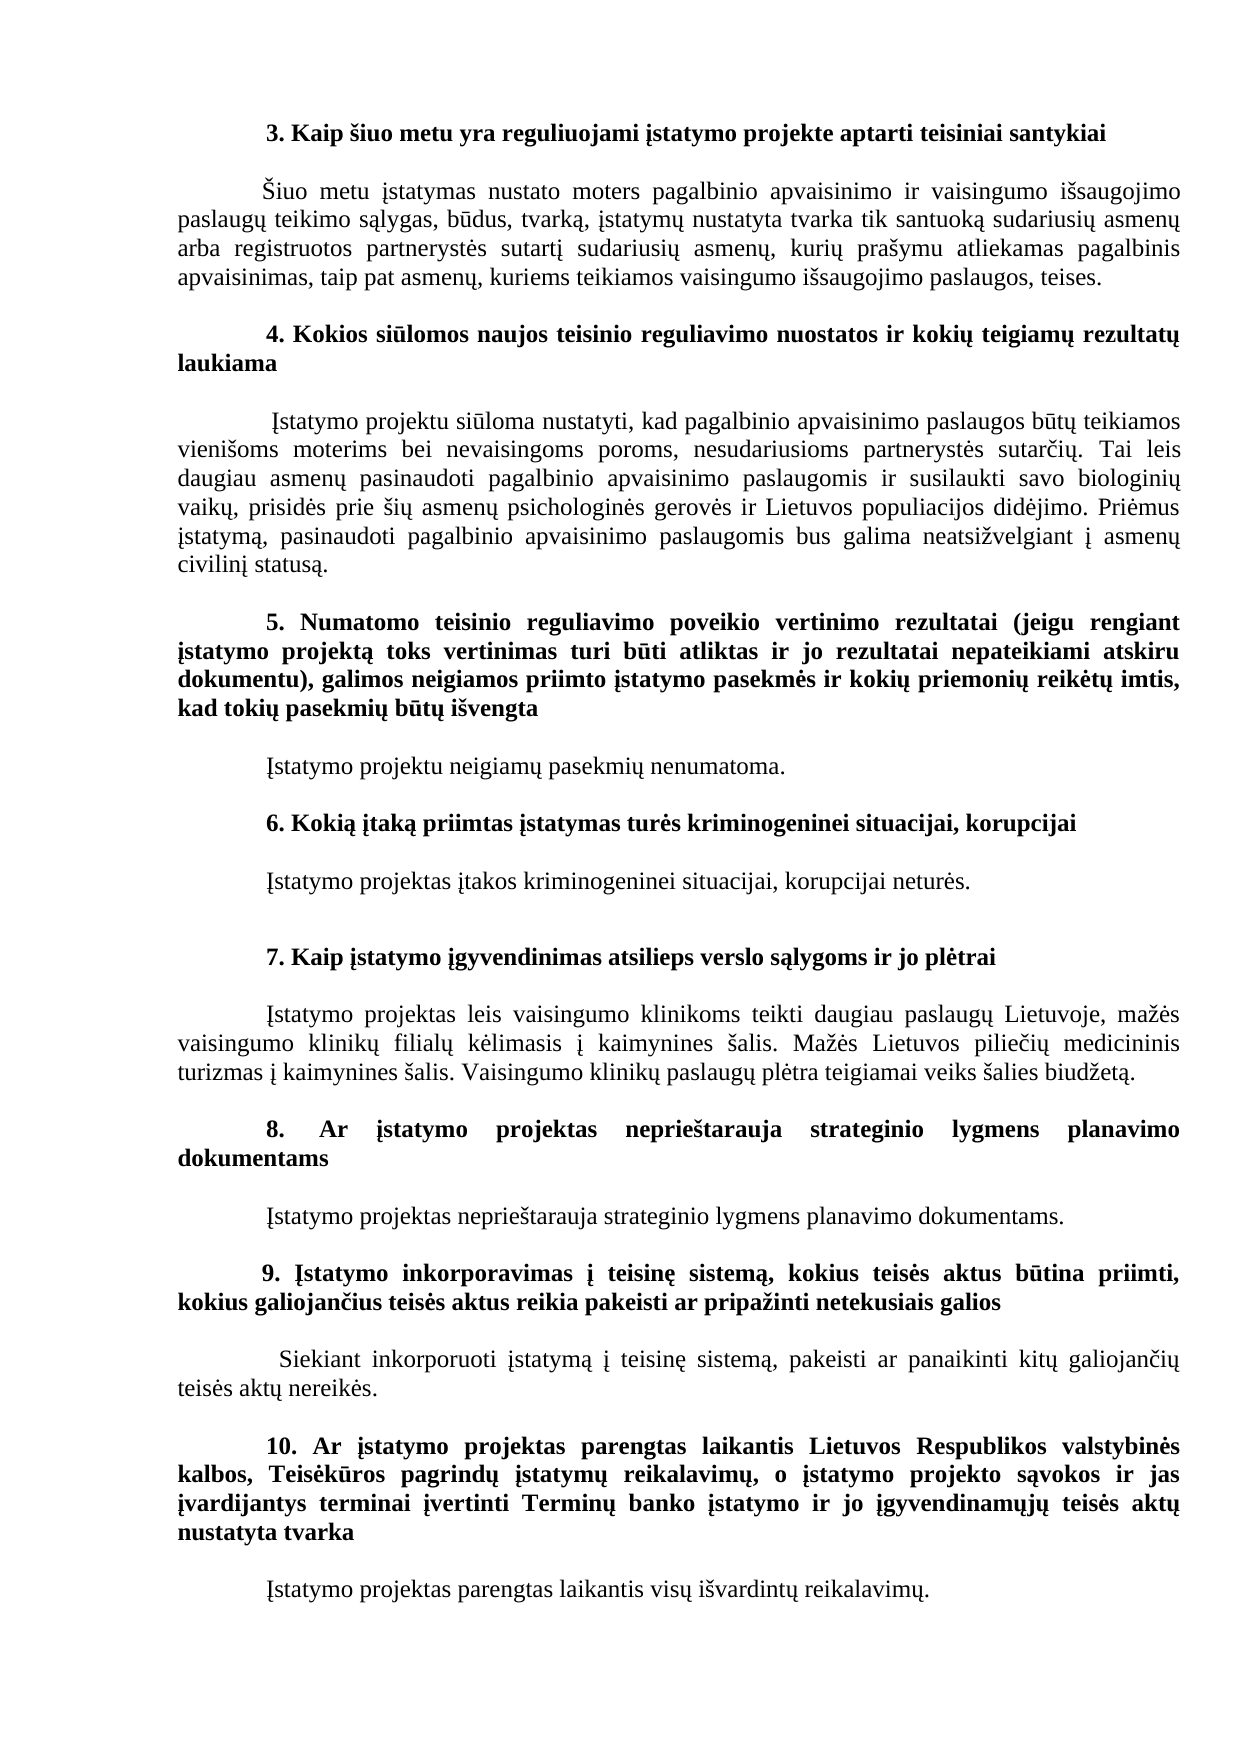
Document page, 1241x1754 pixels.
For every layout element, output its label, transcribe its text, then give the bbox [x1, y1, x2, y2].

text 9. Įstatymo inkorporavimas į teisinę sistemą, kokius teisės aktus būtina priimti, kokius galiojančius teisės aktus reikia pakeisti ar pripažinti netekusiais galios [177, 1258, 1181, 1316]
text Įstatymo projektas leis vaisingumo klinikoms teikti daugiau paslaugų Lietuvoje, mažės vaisingumo klinikų filialų kėlimasis į kaimynines šalis. Mažės Lietuvos piliečių medicininis turizmas į kaimynines šalis. Vaisingumo klinikų paslaugų plėtra teigiamai veiks šalies biudžetą. [177, 999, 1181, 1086]
text 5. Numatomo teisinio reguliavimo poveikio vertinimo rezultatai (jeigu rengiant įstatymo projektą toks vertinimas turi būti atliktas ir jo rezultatai nepateikiami atskiru dokumentu), galimos neigiamos priimto įstatymo pasekmės ir kokių priemonių reikėtų imtis, kad tokių pasekmių būtų išvengta [177, 607, 1181, 722]
text Įstatymo projektu siūloma nustatyti, kad pagalbinio apvaisinimo paslaugos būtų teikiamos vienišoms moterims bei nevaisingoms poroms, nesudariusioms partnerystės sutarčių. Tai leis daugiau asmenų pasinaudoti pagalbinio apvaisinimo paslaugomis ir susilaukti savo biologinių vaikų, prisidės prie šių asmenų psichologinės gerovės ir Lietuvos populiacijos didėjimo. Priėmus įstatymą, pasinaudoti pagalbinio apvaisinimo paslaugomis bus galima neatsižvelgiant į asmenų civilinį statusą. [177, 406, 1181, 578]
text Šiuo metu įstatymas nustato moters pagalbinio apvaisinimo ir vaisingumo išsaugojimo paslaugų teikimo sąlygas, būdus, tvarką, įstatymų nustatyta tvarka tik santuoką sudariusių asmenų arba registruotos partnerystės sutartį sudariusių asmenų, kurių prašymu atliekamas pagalbinis apvaisinimas, taip pat asmenų, kuriems teikiamos vaisingumo išsaugojimo paslaugos, teises. [177, 176, 1181, 291]
text Įstatymo projektas neprieštarauja strateginio lygmens planavimo dokumentams. [177, 1201, 1181, 1229]
text Įstatymo projektas įtakos kriminogeninei situacijai, korupcijai neturės. [177, 866, 1181, 894]
text 3. Kaip šiuo metu yra reguliuojami įstatymo projekte aptarti teisiniai santykiai [177, 118, 1181, 147]
text 7. Kaip įstatymo įgyvendinimas atsilieps verslo sąlygoms ir jo plėtrai [177, 942, 1181, 971]
text Įstatymo projektas parengtas laikantis visų išvardintų reikalavimų. [177, 1574, 1181, 1603]
text Siekiant inkorporuoti įstatymą į teisinę sistemą, pakeisti ar panaikinti kitų galiojančių teisės aktų nereikės. [177, 1344, 1181, 1402]
text 10. Ar įstatymo projektas parengtas laikantis Lietuvos Respublikos valstybinės kalbos, Teisėkūros pagrindų įstatymų reikalavimų, o įstatymo projekto sąvokos ir jas įvardijantys terminai įvertinti Terminų banko įstatymo ir jo įgyvendinamųjų teisės aktų nustatyta tvarka [177, 1431, 1181, 1546]
text Įstatymo projektu neigiamų pasekmių nenumatoma. [177, 751, 1181, 779]
text 8. Ar įstatymo projektas neprieštarauja strateginio lygmens planavimo dokumentams [177, 1114, 1181, 1172]
text 6. Kokią įtaką priimtas įstatymas turės kriminogeninei situacijai, korupcijai [177, 808, 1181, 837]
text 4. Kokios siūlomos naujos teisinio reguliavimo nuostatos ir kokių teigiamų rezultatų laukiama [177, 319, 1181, 377]
